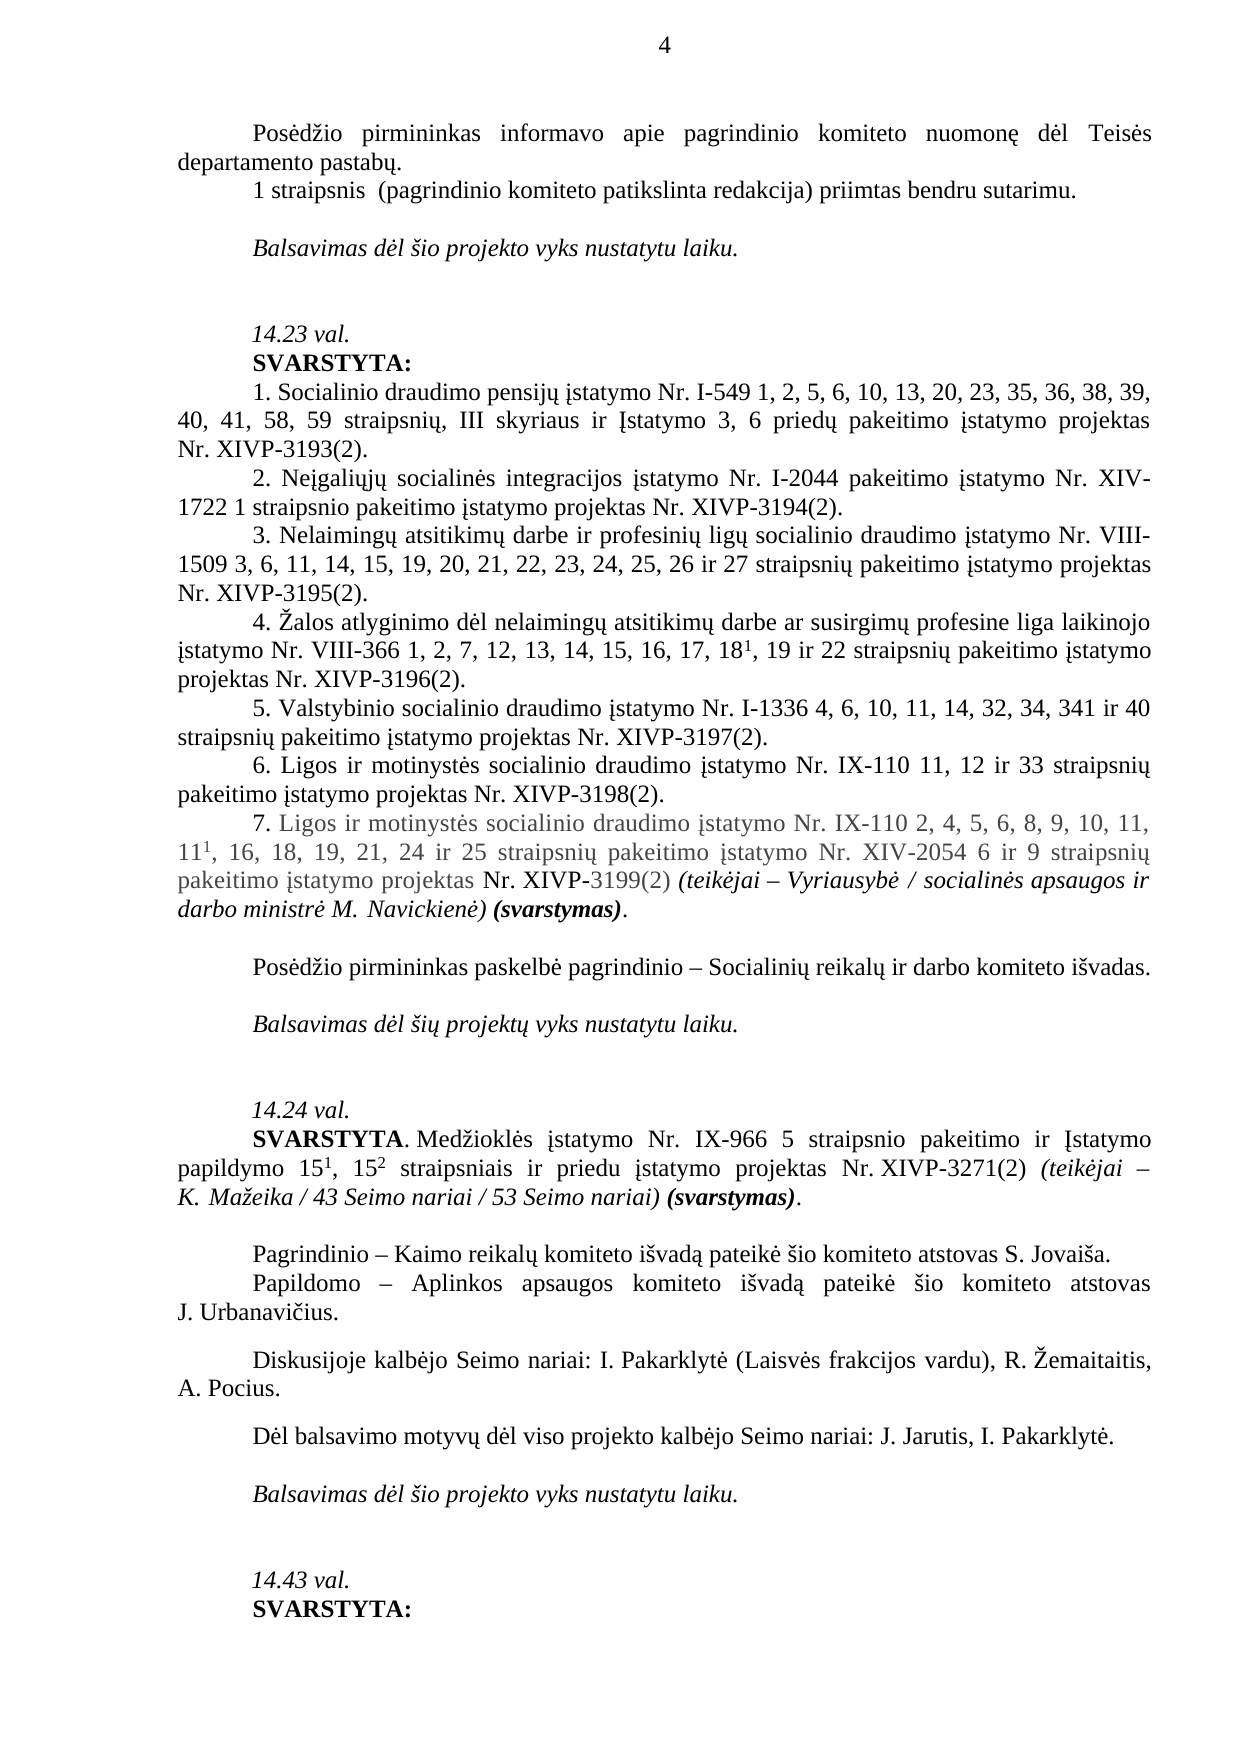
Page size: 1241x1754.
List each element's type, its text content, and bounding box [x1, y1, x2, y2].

text 14.24 val. [177, 1096, 1152, 1124]
text SVARSTYTA. Medžioklės įstatymo Nr. IX-966 5 straipsnio pakeitimo ir Įstatymo papildymo 151, 152 straipsniais ir priedu įstatymo projektas Nr. XIVP-3271(2) (teikėjai – K. Mažeika / 43 Seimo nariai / 53 Seimo nariai) (svarstymas). [177, 1124, 1152, 1211]
text SVARSTYTA: [177, 1594, 1152, 1623]
text Dėl balsavimo motyvų dėl viso projekto kalbėjo Seimo nariai: J. Jarutis, I. Pakarklytė. [177, 1421, 1152, 1450]
text 1. Socialinio draudimo pensijų įstatymo Nr. I-549 1, 2, 5, 6, 10, 13, 20, 23, 35, 36, 38, 39, 40, 41, 58, 59 straipsnių, III skyriaus ir Įstatymo 3, 6 priedų pakeitimo įstatymo projektas Nr. XIVP-3193(2). [177, 377, 1152, 463]
text Balsavimas dėl šio projekto vyks nustatytu laiku. [177, 233, 1152, 262]
text 14.43 val. [177, 1565, 1152, 1594]
text Posėdžio pirmininkas paskelbė pagrindinio – Socialinių reikalų ir darbo komiteto išvadas. [177, 952, 1152, 981]
text Diskusijoje kalbėjo Seimo nariai: I. Pakarklytė (Laisvės frakcijos vardu), R. Žemaitaitis, A. Pocius. [177, 1345, 1152, 1402]
text Balsavimas dėl šių projektų vyks nustatytu laiku. [177, 1009, 1152, 1038]
text 7. Ligos ir motinystės socialinio draudimo įstatymo Nr. IX-110 2, 4, 5, 6, 8, 9, 10, 11, 111, 16, 18, 19, 21, 24 ir 25 straipsnių pakeitimo įstatymo Nr. XIV-2054 6 ir 9 straipsnių pakeitimo įstatymo projektas Nr. XIVP-3199(2) (teikėjai – Vyriausybė / socialinės apsaugos ir darbo ministrė M. Navickienė) (svarstymas). [177, 808, 1152, 923]
text Posėdžio pirmininkas informavo apie pagrindinio komiteto nuomonę dėl Teisės departamento pastabų. [177, 118, 1152, 176]
text 4. Žalos atlyginimo dėl nelaimingų atsitikimų darbe ar susirgimų profesine liga laikinojo įstatymo Nr. VIII-366 1, 2, 7, 12, 13, 14, 15, 16, 17, 181, 19 ir 22 straipsnių pakeitimo įstatymo projektas Nr. XIVP-3196(2). [177, 607, 1152, 693]
text Papildomo – Aplinkos apsaugos komiteto išvadą pateikė šio komiteto atstovas J. Urbanavičius. [177, 1268, 1152, 1326]
text 14.23 val. [177, 319, 1152, 348]
text 6. Ligos ir motinystės socialinio draudimo įstatymo Nr. IX-110 11, 12 ir 33 straipsnių pakeitimo įstatymo projektas Nr. XIVP-3198(2). [177, 751, 1152, 808]
text Pagrindinio – Kaimo reikalų komiteto išvadą pateikė šio komiteto atstovas S. Jovaiša. [177, 1239, 1152, 1268]
text Balsavimas dėl šio projekto vyks nustatytu laiku. [177, 1479, 1152, 1508]
text 3. Nelaimingų atsitikimų darbe ir profesinių ligų socialinio draudimo įstatymo Nr. VIII-1509 3, 6, 11, 14, 15, 19, 20, 21, 22, 23, 24, 25, 26 ir 27 straipsnių pakeitimo įstatymo projektas Nr. XIVP-3195(2). [177, 521, 1152, 607]
text SVARSTYTA: [177, 348, 1152, 377]
text 1 straipsnis (pagrindinio komiteto patikslinta redakcija) priimtas bendru sutarimu. [177, 176, 1152, 204]
text 2. Neįgaliųjų socialinės integracijos įstatymo Nr. I-2044 pakeitimo įstatymo Nr. XIV-1722 1 straipsnio pakeitimo įstatymo projektas Nr. XIVP-3194(2). [177, 463, 1152, 521]
text 5. Valstybinio socialinio draudimo įstatymo Nr. I-1336 4, 6, 10, 11, 14, 32, 34, 341 ir 40 straipsnių pakeitimo įstatymo projektas Nr. XIVP-3197(2). [177, 693, 1152, 751]
